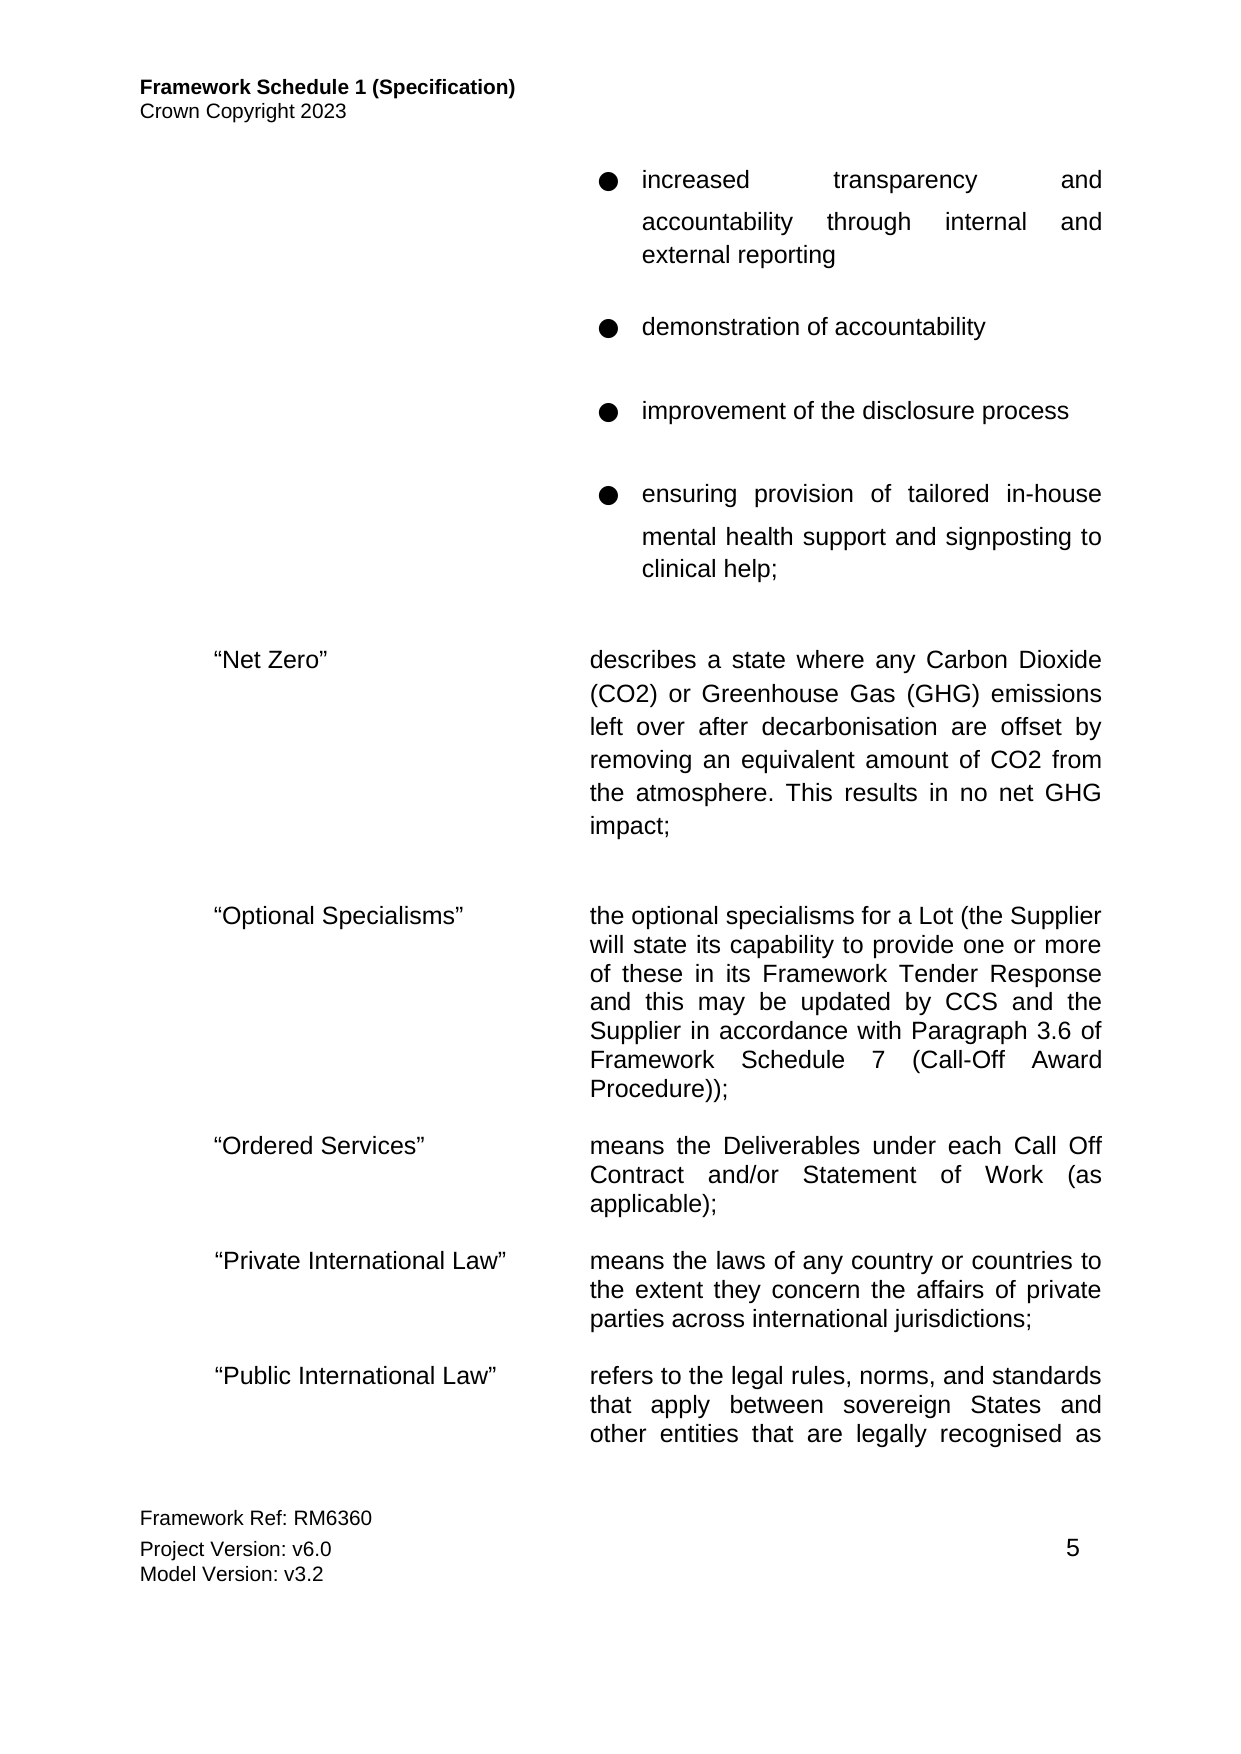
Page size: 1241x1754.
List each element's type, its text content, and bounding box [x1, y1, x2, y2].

text “Private International Law” means the laws of any country or countries to the extent they concern the affairs of private parties across international jurisdictions; [214, 1246, 1103, 1332]
list increased transparency and accountability through internal and external reporting [597, 152, 1103, 269]
text “Ordered Services” means the Deliverables under each Call Off Contract and/or Statement of Work (as applicable); [213, 1131, 1103, 1217]
list improvement of the disclosure process [597, 382, 1103, 433]
list demonstration of accountability [597, 298, 1103, 349]
list ensuring provision of tailored in-house mental health support and signposting to clinical help; [597, 466, 1103, 583]
text “Optional Specialisms” the optional specialisms for a Lot (the Supplier will state its capability to provide one or more of these in its Framework Tender Response and this may be updated by CCS and the Supplier in accordance with Paragraph 3.6 of Framework Schedule 7 (Call-Off Award Procedure)); [213, 901, 1103, 1102]
text “Net Zero” describes a state where any Carbon Dioxide (CO2) or Greenhouse Gas (GHG) emissions left over after decarbonisation are offset by removing an equivalent amount of CO2 from the atmosphere. This results in no net GHG impact; [213, 646, 1103, 839]
text “Public International Law” refers to the legal rules, norms, and standards that apply between sovereign States and other entities that are legally recognised as [214, 1361, 1103, 1447]
